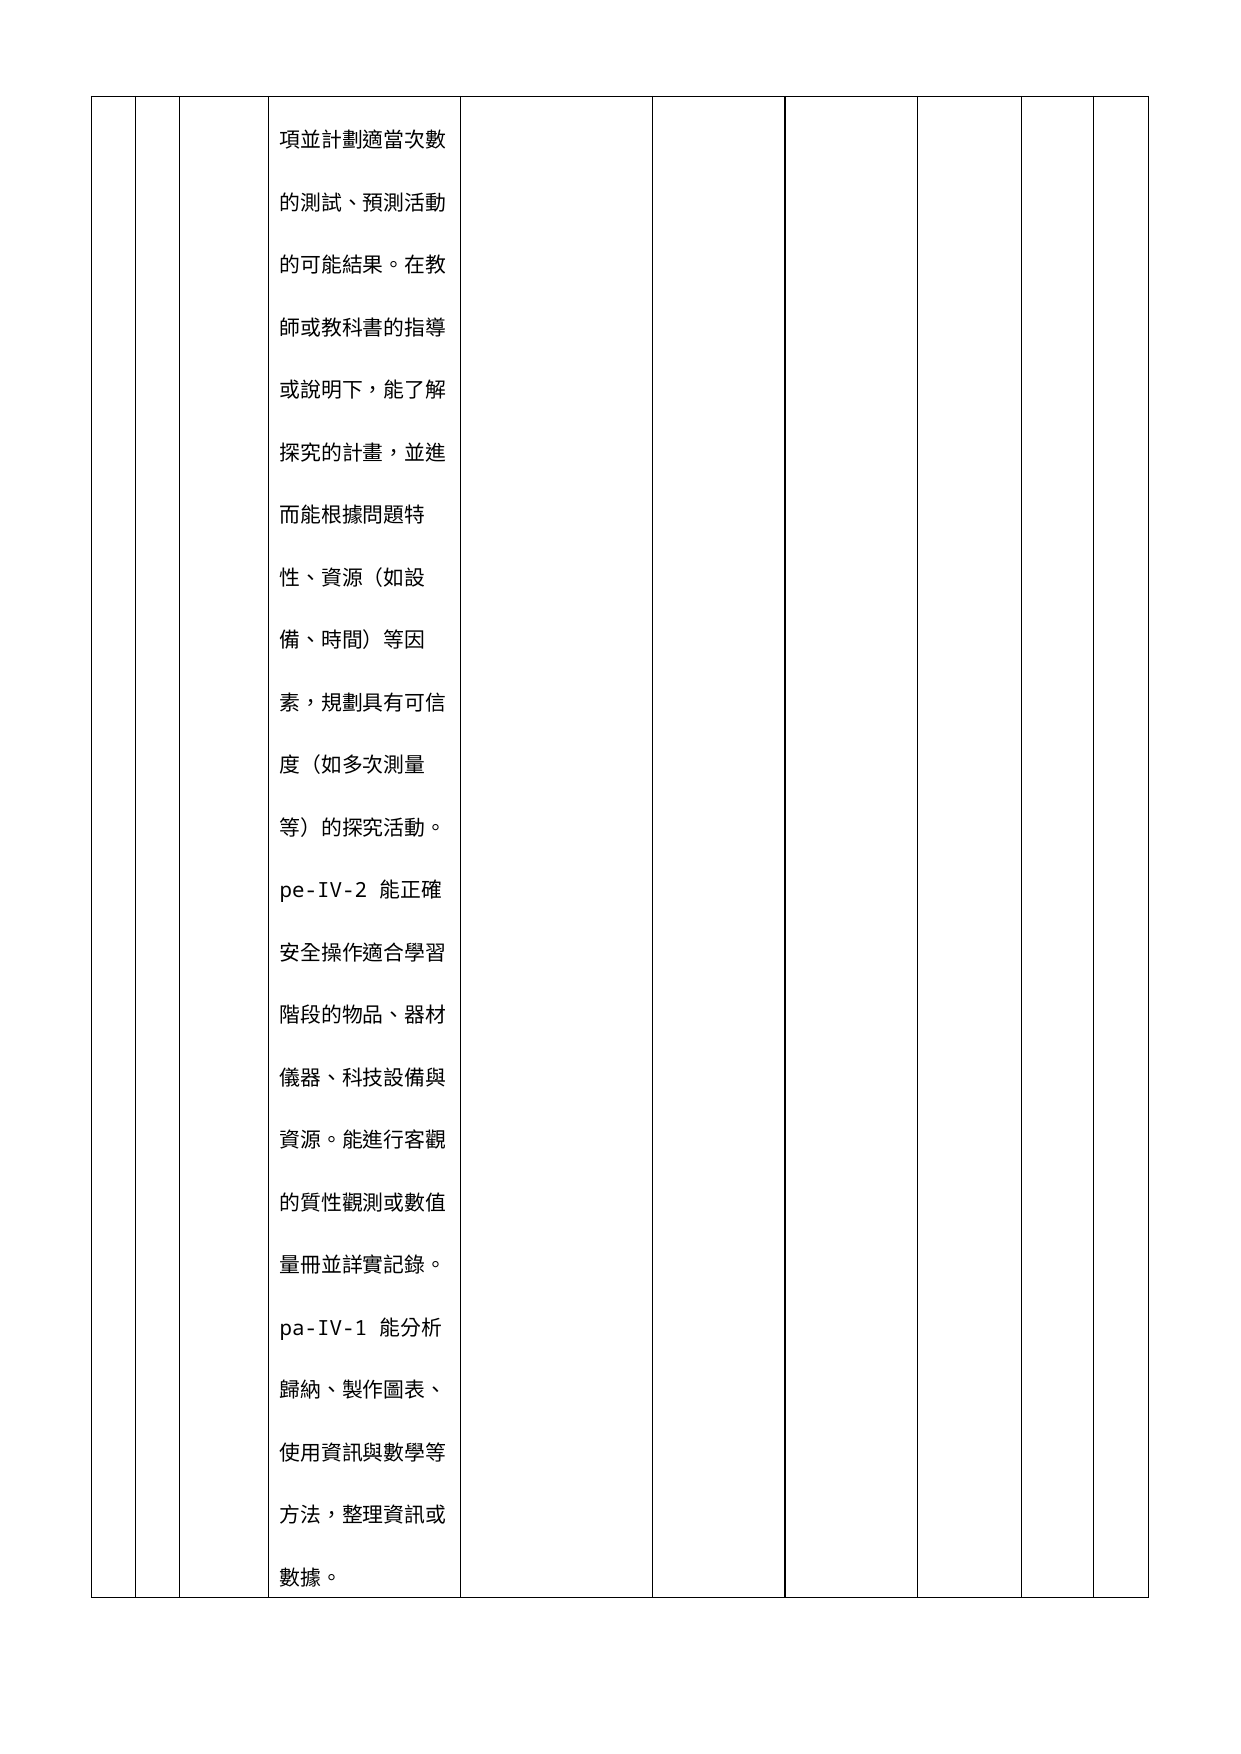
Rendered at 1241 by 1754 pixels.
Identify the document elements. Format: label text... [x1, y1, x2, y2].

table_cell [92, 97, 135, 1597]
table_cell [1094, 97, 1148, 1597]
table_cell [136, 97, 179, 1597]
table_cell 項並計劃適當次數的測試、預測活動的可能結果。在教師或教科書的指導或說明下，能了解探究的計畫，並進而能根據問題特性、資源（如設備、時間）等因素，規劃具有可信度（如多次測量等）的探究活動。 pe-IV-2 能正確安全操作適合學習階段的物品、器材儀器、科技設備與資源。能進行客觀的質性觀測或數值量冊並詳實記錄。 pa-IV-1 能分析歸納、製作圖表、使用資訊與數學等方法，整理資訊或數據。 [269, 97, 460, 1597]
table_cell [918, 97, 1021, 1597]
table_cell [1022, 97, 1093, 1597]
table_cell [786, 97, 917, 1597]
table_cell [180, 97, 268, 1597]
table_cell [653, 97, 784, 1597]
table_cell [461, 97, 652, 1597]
